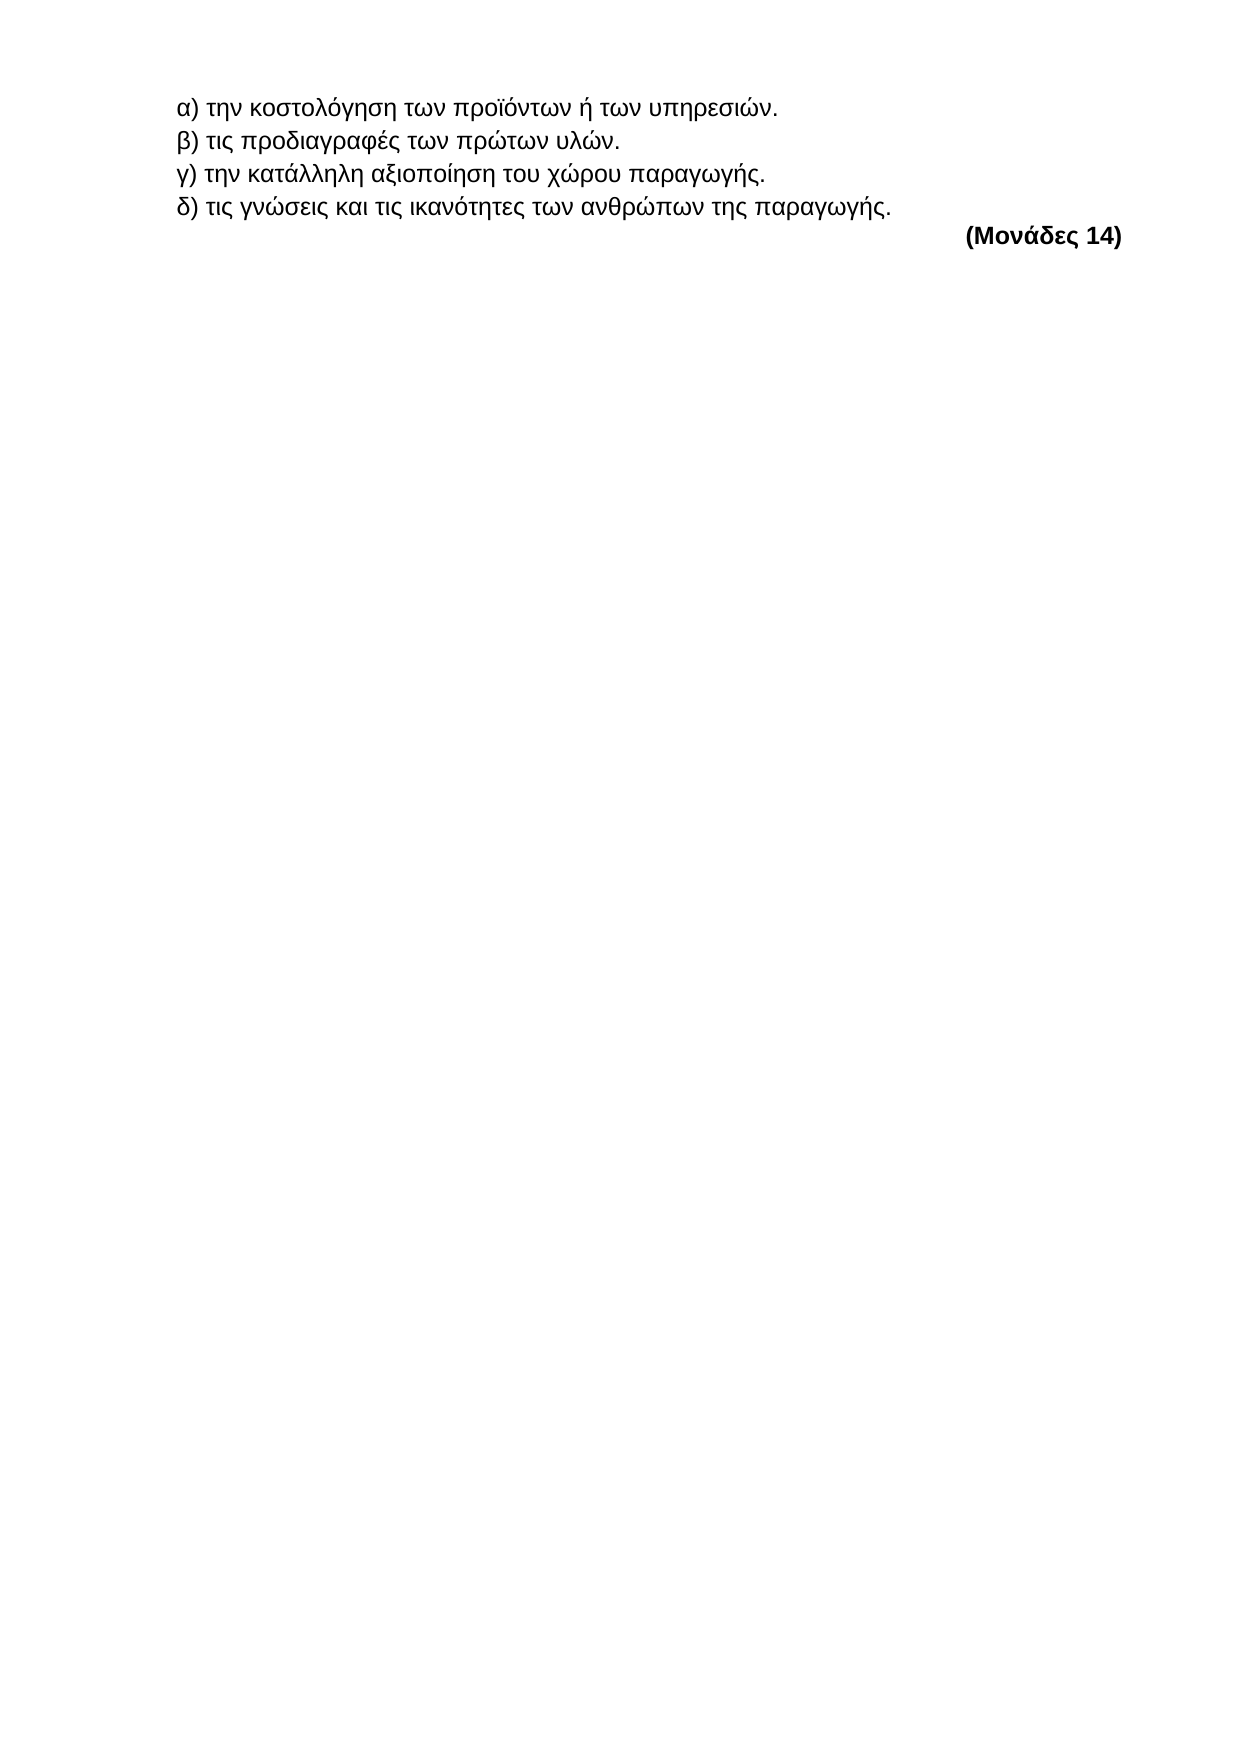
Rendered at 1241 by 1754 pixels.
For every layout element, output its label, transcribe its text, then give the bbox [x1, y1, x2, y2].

text δ) τις γνώσεις και τις ικανότητες των ανθρώπων της παραγωγής. [176, 192, 1122, 221]
text (Μονάδες 14) [118, 221, 1122, 250]
text β) τις προδιαγραφές των πρώτων υλών. [176, 126, 1122, 155]
text α) την κοστολόγηση των προϊόντων ή των υπηρεσιών. [176, 93, 1122, 122]
text γ) την κατάλληλη αξιοποίηση του χώρου παραγωγής. [176, 159, 1122, 188]
